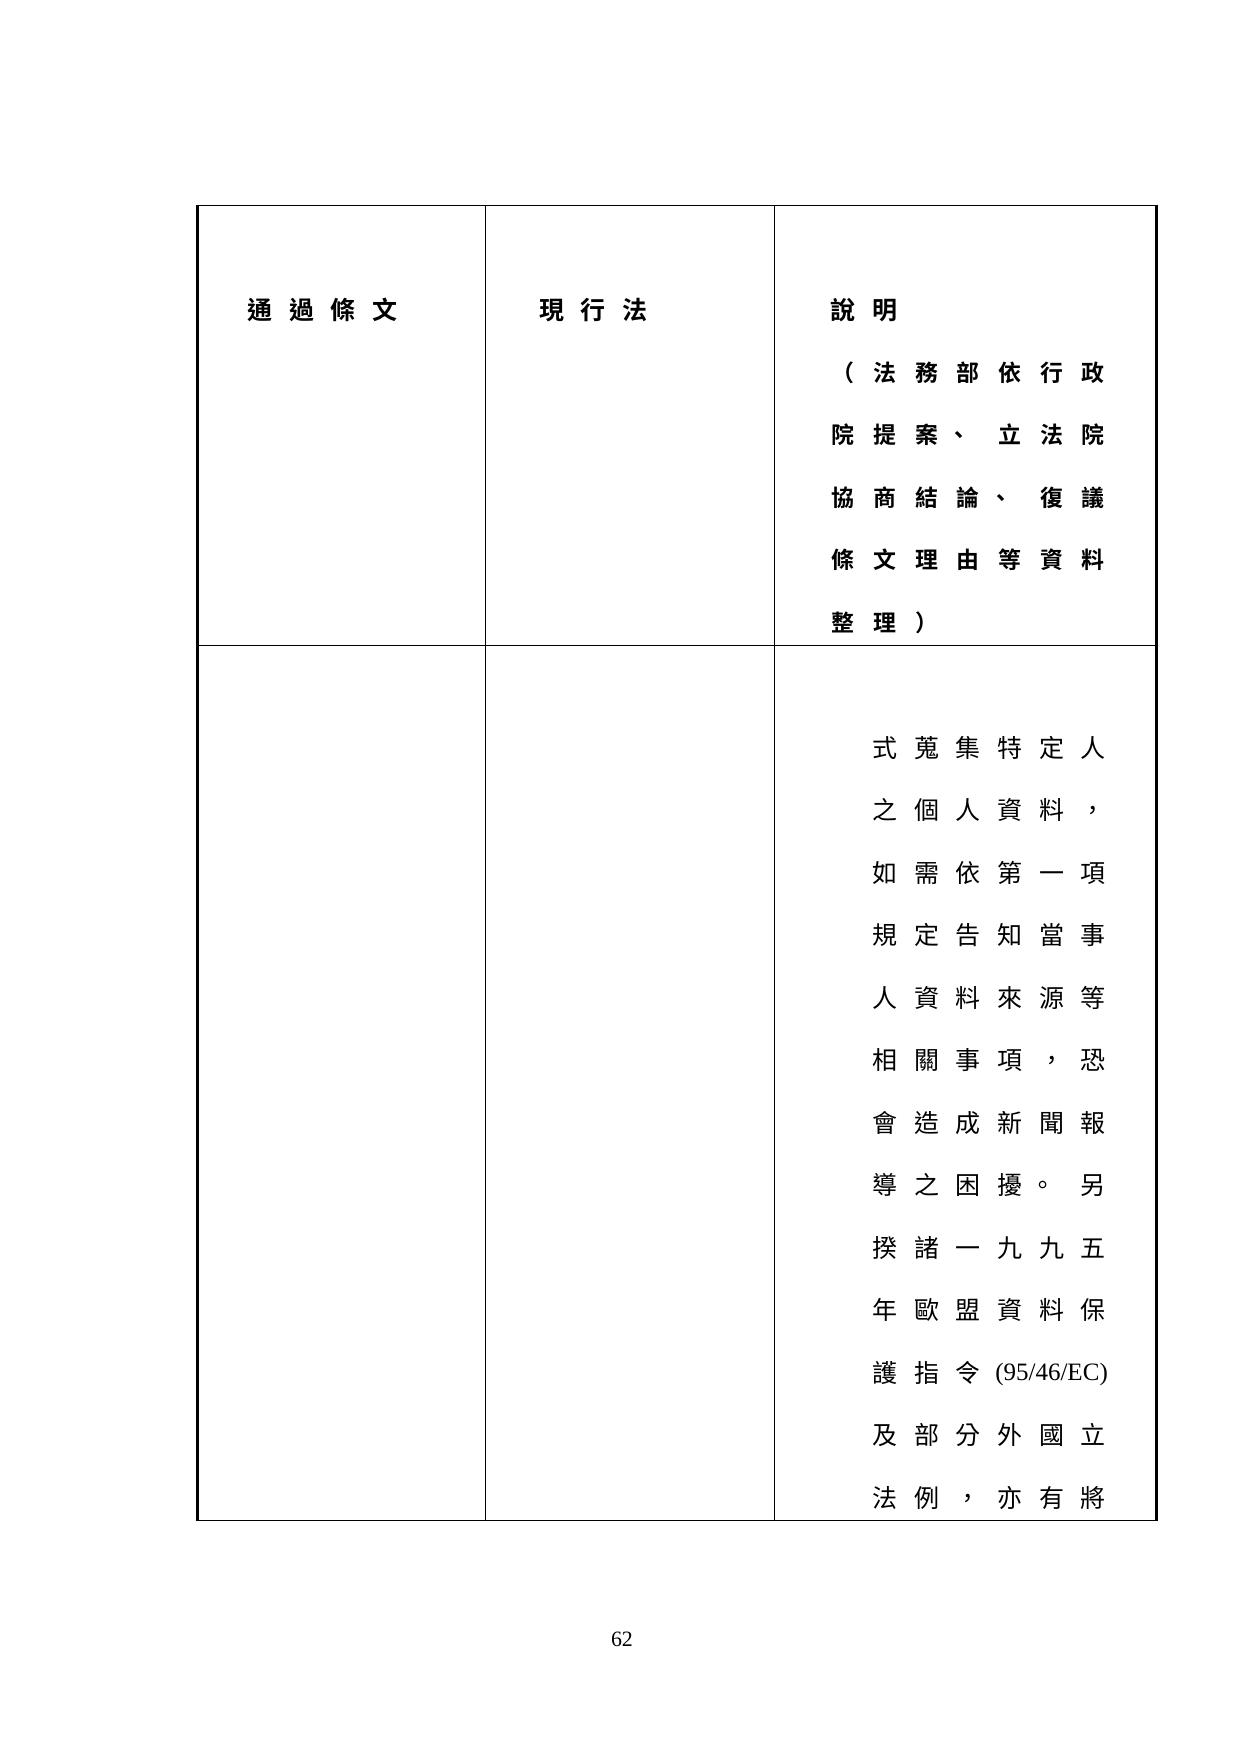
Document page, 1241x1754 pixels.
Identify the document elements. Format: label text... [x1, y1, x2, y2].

table_cell [486, 646, 774, 1520]
table_header 通過條文 [199, 206, 485, 645]
table_header 現行法 [486, 206, 774, 645]
table_cell 第九條 公務機關或非公務機關依第十五條或第十九條規定蒐集非由當事人提供之個人資料，應於處理或利用前，向當事人告知個人資料來源及前條第一項第一款至第五款所列事項。 有下列情形之一者，得免為前項之告知： 一、有前條第二項所列各款情形之一。 二、當事人自行公開或其他已合法公開之個人資料。 三、不能向當事人或其法定代理人為告知。 四、基於公共利益為統計或學術研究之目的而有必要，且該資料須經提供者處理後或蒐集者依其揭露方式，無從識別特定當事人者為限。 五、大眾傳播業者基於新聞報導之公益目的而蒐集個人資料。 第一項之告知，得於首次對當事人為利用時併同為之。 [199, 646, 485, 1520]
table_header 說明 （法務部依行政院提案、立法院協商結論、復議條文理由等資料整理） [775, 206, 1155, 645]
table_cell 式蒐集特定人之個人資料，如需依第一項規定告知當事人資料來源等相關事項，恐會造成新聞報導之困擾。另揆諸一九九五年歐盟資料保護指令(95/46/EC)及部分外國立法例，亦有將 [775, 646, 1155, 1520]
